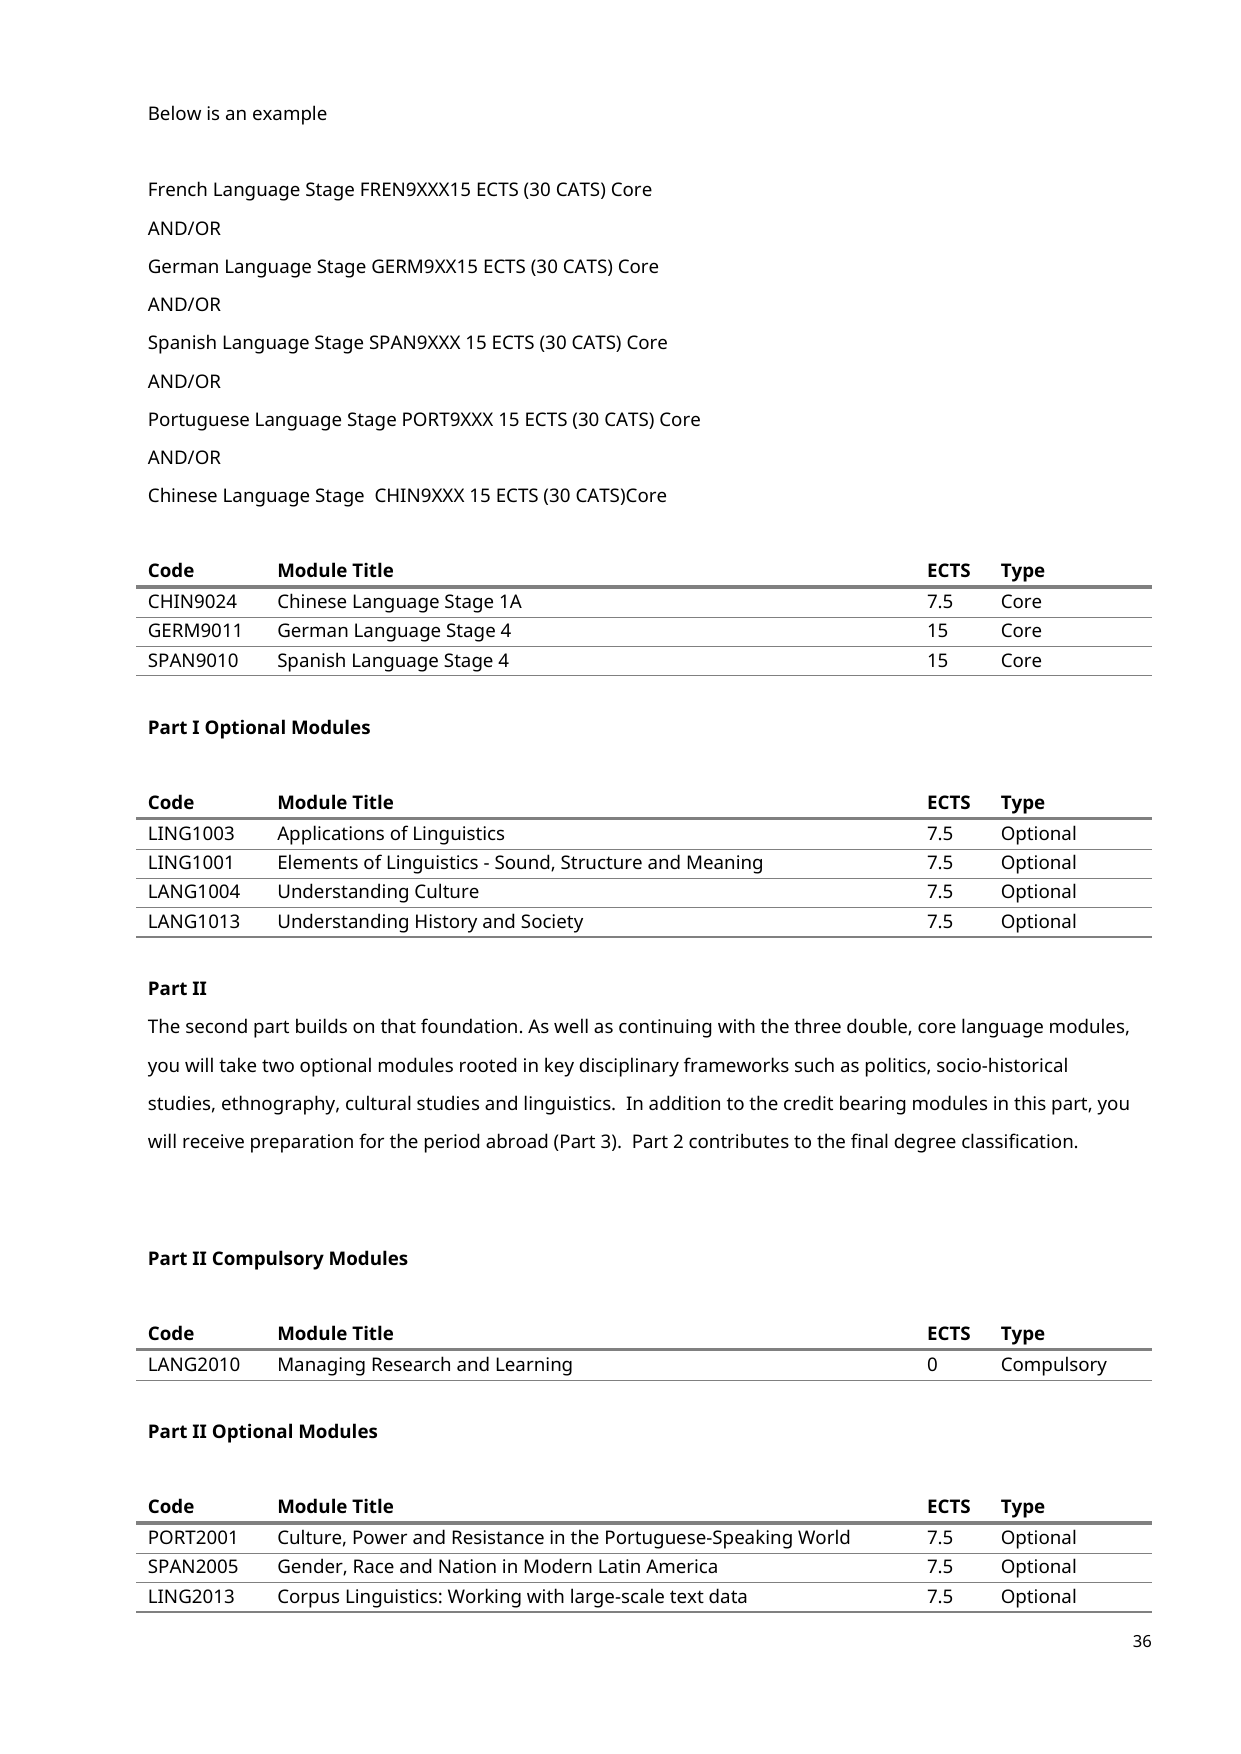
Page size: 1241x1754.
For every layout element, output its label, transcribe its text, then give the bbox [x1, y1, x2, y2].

table_cell Core [989, 647, 1152, 675]
table_cell Applications of Linguistics [266, 820, 916, 848]
table_cell 7.5 [916, 589, 989, 617]
table_cell Core [989, 618, 1152, 646]
table_cell Below is an example French Language Stage FREN9XXX15 ECTS (30 CATS) Core AND/OR German Language Stage GERM9XX15 ECTS (30 CATS) Core AND/OR Spanish Language Stage SPAN9XXX 15 ECTS (30 CATS) Core AND/OR Portuguese Language Stage PORT9XXX 15 ECTS (30 CATS) Core AND/OR Chinese Language Stage CHIN9XXX 15 ECTS (30 CATS)Core [136, 99, 1152, 557]
table_cell 7.5 [916, 879, 989, 907]
table_cell German Language Stage 4 [266, 618, 916, 646]
table_cell 7.5 [916, 1525, 989, 1553]
table_cell PORT2001 [136, 1525, 266, 1553]
table_cell Type [989, 1320, 1152, 1348]
table_cell Optional [989, 1554, 1152, 1582]
table_cell SPAN9010 [136, 647, 266, 675]
table_cell GERM9011 [136, 618, 266, 646]
table_cell Chinese Language Stage 1A [266, 589, 916, 617]
table_cell Type [989, 789, 1152, 817]
table_cell Part II Optional Modules [136, 1381, 1152, 1493]
table_cell Code [136, 1320, 266, 1348]
table_cell Code [136, 789, 266, 817]
table_cell LANG2010 [136, 1351, 266, 1379]
table_cell Code [136, 1493, 266, 1521]
table_cell Part II Compulsory Modules [136, 1207, 1152, 1320]
table_cell 0 [916, 1351, 989, 1379]
table_cell Optional [989, 1583, 1152, 1611]
table_cell 15 [916, 618, 989, 646]
table_cell LING2013 [136, 1583, 266, 1611]
table_cell Module Title [266, 1493, 916, 1521]
table_cell Compulsory [989, 1351, 1152, 1379]
table_cell LANG1004 [136, 879, 266, 907]
table_cell Part I Optional Modules [136, 676, 1152, 789]
table_cell 7.5 [916, 1583, 989, 1611]
table_cell Optional [989, 908, 1152, 936]
table_cell Managing Research and Learning [266, 1351, 916, 1379]
table_cell Understanding History and Society [266, 908, 916, 936]
table_cell CHIN9024 [136, 589, 266, 617]
table_cell Spanish Language Stage 4 [266, 647, 916, 675]
table_cell Module Title [266, 1320, 916, 1348]
table_cell Type [989, 557, 1152, 585]
table_cell Optional [989, 820, 1152, 848]
table_cell Optional [989, 850, 1152, 878]
table_cell Gender, Race and Nation in Modern Latin America [266, 1554, 916, 1582]
table_cell Corpus Linguistics: Working with large-scale text data [266, 1583, 916, 1611]
table_cell Culture, Power and Resistance in the Portuguese-Speaking World [266, 1525, 916, 1553]
table_cell ECTS [916, 1493, 989, 1521]
table_cell 15 [916, 647, 989, 675]
table_cell LANG1013 [136, 908, 266, 936]
table_cell Type [989, 1493, 1152, 1521]
table_cell ECTS [916, 1320, 989, 1348]
table_cell 7.5 [916, 1554, 989, 1582]
table_cell Optional [989, 1525, 1152, 1553]
table_cell 7.5 [916, 908, 989, 936]
table_cell LING1001 [136, 850, 266, 878]
table_cell Elements of Linguistics - Sound, Structure and Meaning [266, 850, 916, 878]
table_cell Optional [989, 879, 1152, 907]
table_cell LING1003 [136, 820, 266, 848]
table_cell Understanding Culture [266, 879, 916, 907]
table_cell Module Title [266, 789, 916, 817]
table_cell 7.5 [916, 820, 989, 848]
table_cell Code [136, 557, 266, 585]
table_cell Module Title [266, 557, 916, 585]
table_cell ECTS [916, 557, 989, 585]
table_cell Core [989, 589, 1152, 617]
table_cell 7.5 [916, 850, 989, 878]
table_cell ECTS [916, 789, 989, 817]
table_cell SPAN2005 [136, 1554, 266, 1582]
table_cell Part II The second part builds on that foundation. As well as continuing with the three double, core language modules, you will take two optional modules rooted in key disciplinary frameworks such as politics, socio-historical studies, ethnography, cultural studies and linguistics. In addition to the credit bearing modules in this part, you will receive preparation for the period abroad (Part 3). Part 2 contributes to the final degree classification. [136, 938, 1152, 1207]
